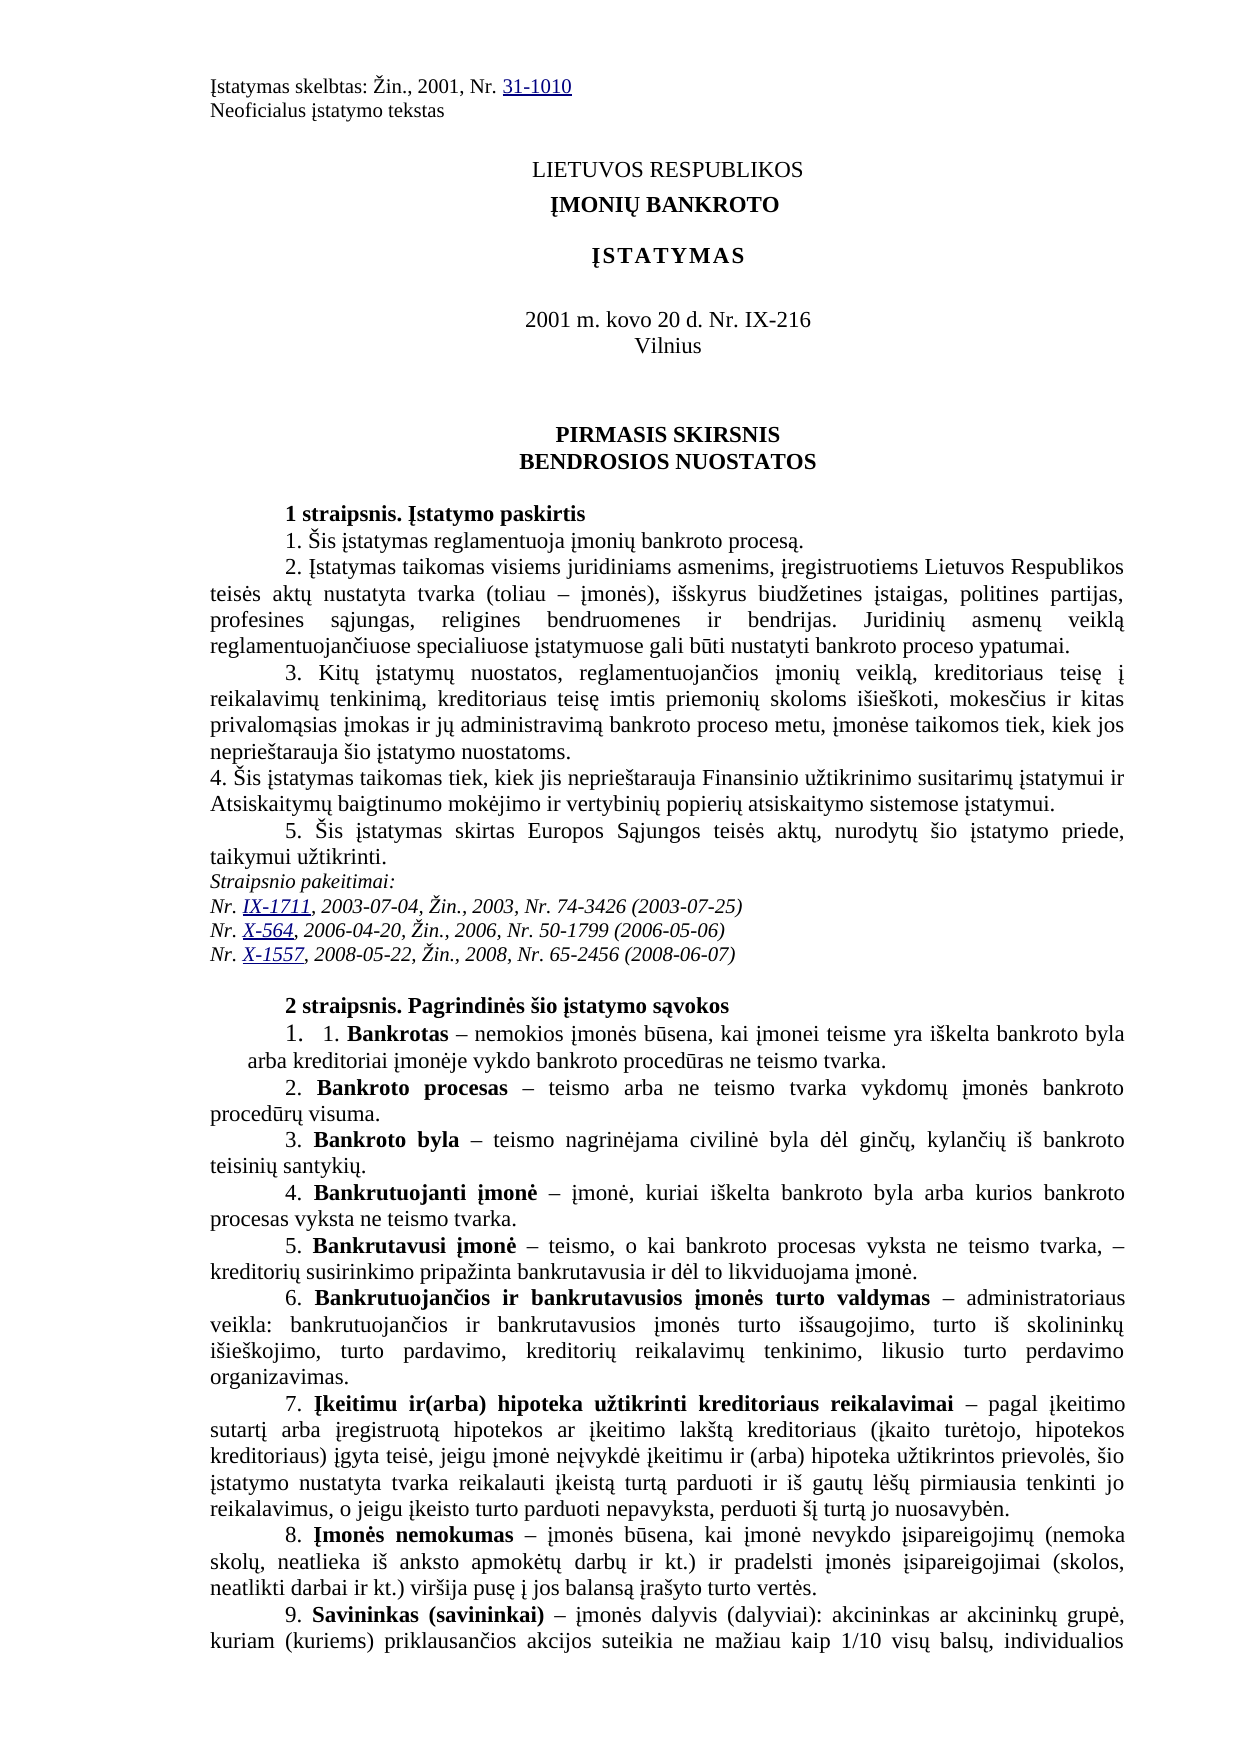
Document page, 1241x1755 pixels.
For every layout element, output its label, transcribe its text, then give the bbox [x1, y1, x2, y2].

subtitle PIRMASIS SKIRSNIS [210, 421, 1126, 448]
subtitle BENDROsios NUOSTATOS [210, 448, 1126, 474]
text 5. Šis įstatymas skirtas Europos Sąjungos teisės aktų, nurodytų šio įstatymo priede, taikymui užtikrinti. [210, 817, 1126, 869]
text 6. Bankrutuojančios ir bankrutavusios įmonės turto valdymas – administratoriaus veikla: bankrutuojančios ir bankrutavusios įmonės turto išsaugojimo, turto iš skolininkų išieškojimo, turto pardavimo, kreditorių reikalavimų tenkinimo, likusio turto perdavimo organizavimas. [210, 1284, 1126, 1390]
text Įstatymas skelbtas: Žin., 2001, Nr. 31-1010 [210, 73, 1126, 98]
subtitle 1 straipsnis. Įstatymo paskirtis [210, 501, 1126, 527]
subtitle 1. Bankrotas – nemokios įmonės būsena, kai įmonei teisme yra iškelta bankroto byla arba kreditoriai įmonėje vykdo bankroto procedūras ne teismo tvarka. [210, 1018, 1126, 1073]
text Nr. X-1557, 2008-05-22, Žin., 2008, Nr. 65-2456 (2008-06-07) [210, 942, 1126, 966]
text 4. Šis įstatymas taikomas tiek, kiek jis neprieštarauja Finansinio užtikrinimo susitarimų įstatymui ir Atsiskaitymų baigtinumo mokėjimo ir vertybinių popierių atsiskaitymo sistemose įstatymui. [210, 764, 1126, 817]
text 7. Įkeitimu ir(arba) hipoteka užtikrinti kreditoriaus reikalavimai – pagal įkeitimo sutartį arba įregistruotą hipotekos ar įkeitimo lakštą kreditoriaus (įkaito turėtojo, hipotekos kreditoriaus) įgyta teisė, jeigu įmonė neįvykdė įkeitimu ir (arba) hipoteka užtikrintos prievolės, šio įstatymo nustatyta tvarka reikalauti įkeistą turtą parduoti ir iš gautų lėšų pirmiausia tenkinti jo reikalavimus, o jeigu įkeisto turto parduoti nepavyksta, perduoti šį turtą jo nuosavybėn. [210, 1390, 1126, 1522]
subtitle 2 straipsnis. Pagrindinės šio įstatymo sąvokos [210, 992, 1126, 1018]
text 9. Savininkas (savininkai) – įmonės dalyvis (dalyviai): akcininkas ar akcininkų grupė, kuriam (kuriems) priklausančios akcijos suteikia ne mažiau kaip 1/10 visų balsų, individualios [210, 1601, 1126, 1653]
text 2. Bankroto procesas – teismo arba ne teismo tvarka vykdomų įmonės bankroto procedūrų visuma. [210, 1073, 1126, 1126]
text 8. Įmonės nemokumas – įmonės būsena, kai įmonė nevykdo įsipareigojimų (nemoka skolų, neatlieka iš anksto apmokėtų darbų ir kt.) ir pradelsti įmonės įsipareigojimai (skolos, neatlikti darbai ir kt.) viršija pusę į jos balansą įrašyto turto vertės. [210, 1522, 1126, 1601]
text 3. Kitų įstatymų nuostatos, reglamentuojančios įmonių veiklą, kreditoriaus teisę į reikalavimų tenkinimą, kreditoriaus teisę imtis priemonių skoloms išieškoti, mokesčius ir kitas privalomąsias įmokas ir jų administravimą bankroto proceso metu, įmonėse taikomos tiek, kiek jos neprieštarauja šio įstatymo nuostatoms. [210, 659, 1126, 764]
text LIETUVOS RESPUBLIKOS [210, 156, 1126, 183]
text 3. Bankroto byla – teismo nagrinėjama civilinė byla dėl ginčų, kylančių iš bankroto teisinių santykių. [210, 1126, 1126, 1179]
text 2001 m. kovo 20 d. Nr. IX-216 Vilnius [210, 306, 1126, 359]
text Straipsnio pakeitimai: [210, 869, 1126, 893]
text Nr. IX-1711, 2003-07-04, Žin., 2003, Nr. 74-3426 (2003-07-25) [210, 893, 1126, 918]
text 5. Bankrutavusi įmonė – teismo, o kai bankroto procesas vyksta ne teismo tvarka, – kreditorių susirinkimo pripažinta bankrutavusia ir dėl to likviduojama įmonė. [210, 1232, 1126, 1284]
text ĮMONIŲ BANKROTO [210, 191, 1126, 217]
text 4. Bankrutuojanti įmonė – įmonė, kuriai iškelta bankroto byla arba kurios bankroto procesas vyksta ne teismo tvarka. [210, 1179, 1126, 1232]
text Nr. X-564, 2006-04-20, Žin., 2006, Nr. 50-1799 (2006-05-06) [210, 918, 1126, 942]
text ĮSTATYMAS [210, 242, 1126, 269]
text 1. Šis įstatymas reglamentuoja įmonių bankroto procesą. [210, 527, 1126, 553]
text 2. Įstatymas taikomas visiems juridiniams asmenims, įregistruotiems Lietuvos Respublikos teisės aktų nustatyta tvarka (toliau – įmonės), išskyrus biudžetines įstaigas, politines partijas, profesines sąjungas, religines bendruomenes ir bendrijas. Juridinių asmenų veiklą reglamentuojančiuose specialiuose įstatymuose gali būti nustatyti bankroto proceso ypatumai. [210, 553, 1126, 659]
text Neoficialus įstatymo tekstas [210, 98, 1126, 122]
